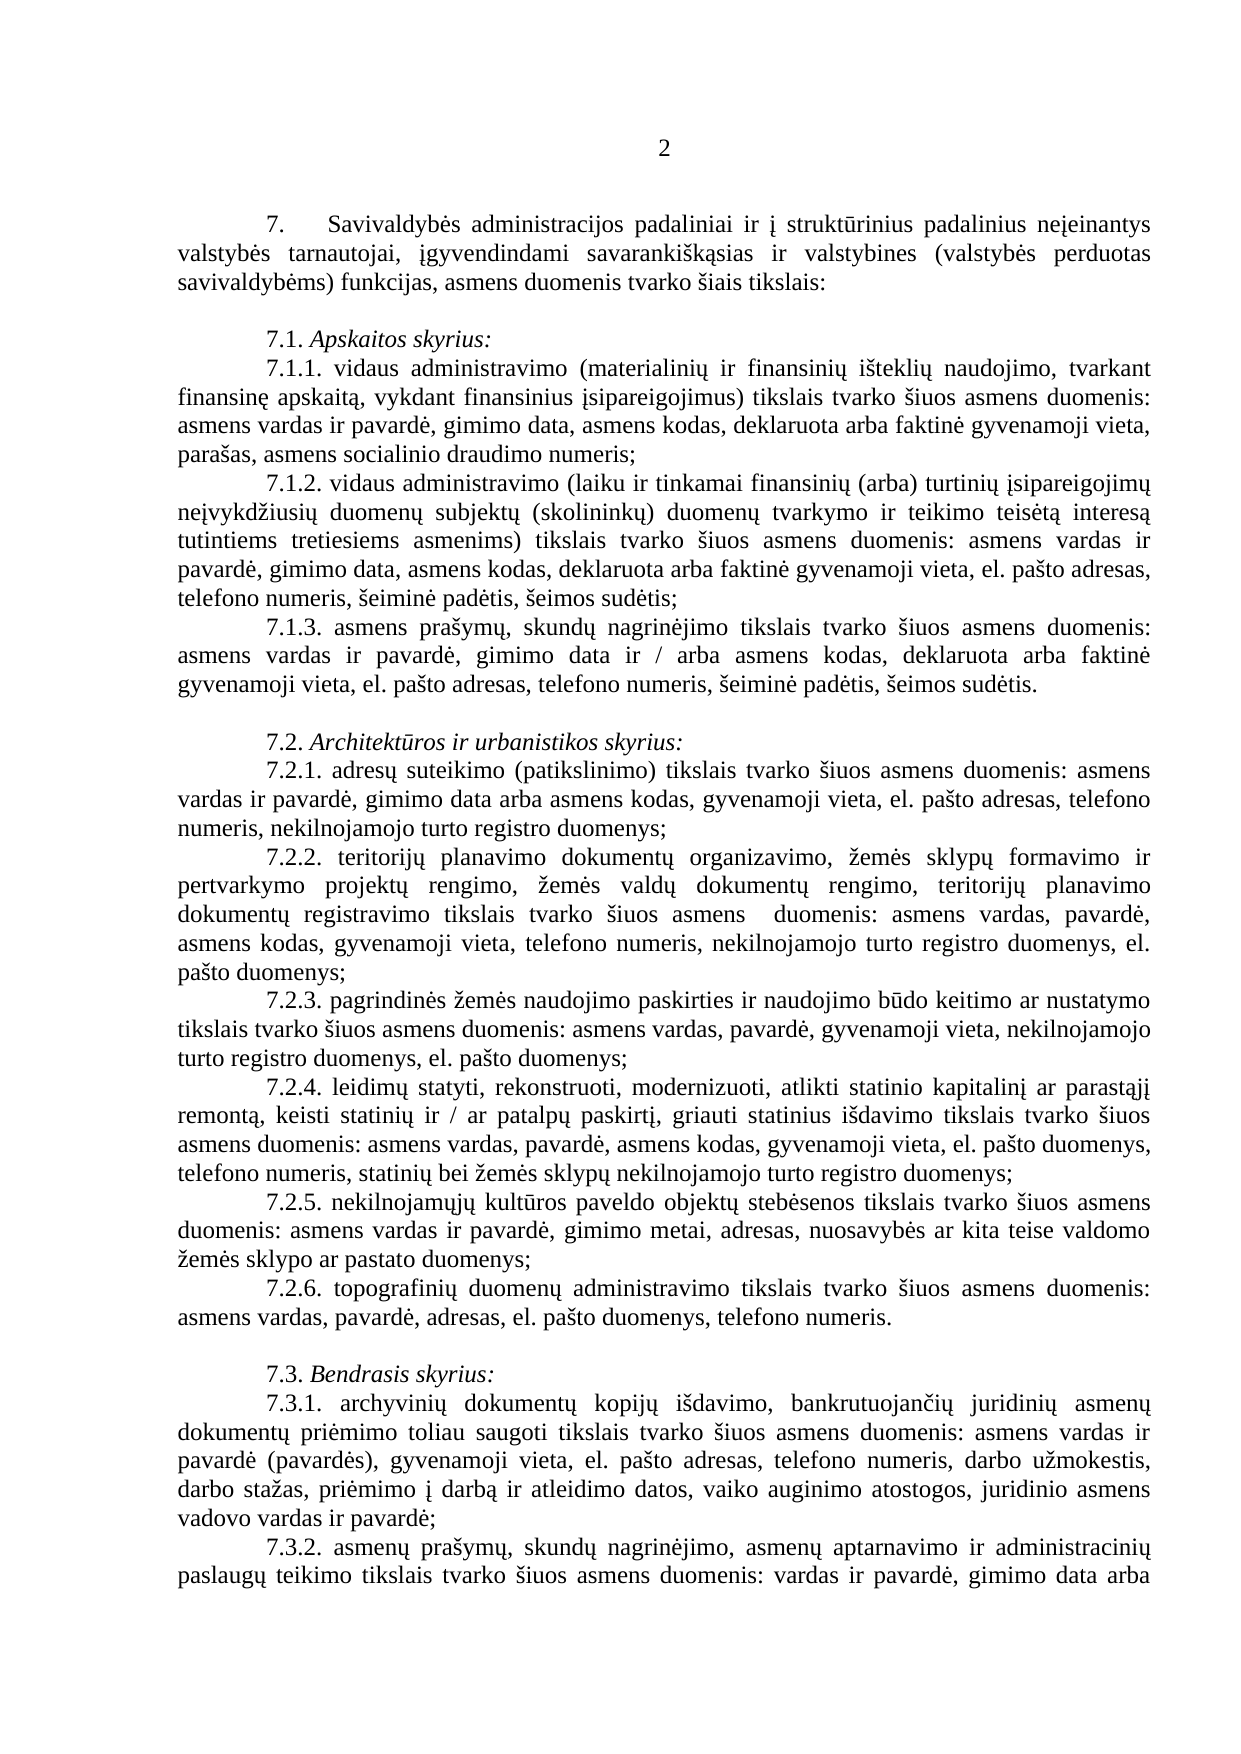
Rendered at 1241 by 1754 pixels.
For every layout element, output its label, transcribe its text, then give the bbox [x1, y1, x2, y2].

text 7.3.2. asmenų prašymų, skundų nagrinėjimo, asmenų aptarnavimo ir administracinių paslaugų teikimo tikslais tvarko šiuos asmens duomenis: vardas ir pavardė, gimimo data arba [177, 1532, 1152, 1589]
text 7.2. Architektūros ir urbanistikos skyrius: [177, 727, 1152, 755]
text 7.1.1. vidaus administravimo (materialinių ir finansinių išteklių naudojimo, tvarkant finansinę apskaitą, vykdant finansinius įsipareigojimus) tikslais tvarko šiuos asmens duomenis: asmens vardas ir pavardė, gimimo data, asmens kodas, deklaruota arba faktinė gyvenamoji vieta, parašas, asmens socialinio draudimo numeris; [177, 353, 1152, 468]
text 7.3. Bendrasis skyrius: [177, 1359, 1152, 1388]
text 7.2.2. teritorijų planavimo dokumentų organizavimo, žemės sklypų formavimo ir pertvarkymo projektų rengimo, žemės valdų dokumentų rengimo, teritorijų planavimo dokumentų registravimo tikslais tvarko šiuos asmens duomenis: asmens vardas, pavardė, asmens kodas, gyvenamoji vieta, telefono numeris, nekilnojamojo turto registro duomenys, el. pašto duomenys; [177, 842, 1152, 985]
text 7.3.1. archyvinių dokumentų kopijų išdavimo, bankrutuojančių juridinių asmenų dokumentų priėmimo toliau saugoti tikslais tvarko šiuos asmens duomenis: asmens vardas ir pavardė (pavardės), gyvenamoji vieta, el. pašto adresas, telefono numeris, darbo užmokestis, darbo stažas, priėmimo į darbą ir atleidimo datos, vaiko auginimo atostogos, juridinio asmens vadovo vardas ir pavardė; [177, 1388, 1152, 1532]
text 7.1. Apskaitos skyrius: [177, 324, 1152, 353]
text 7.2.1. adresų suteikimo (patikslinimo) tikslais tvarko šiuos asmens duomenis: asmens vardas ir pavardė, gimimo data arba asmens kodas, gyvenamoji vieta, el. pašto adresas, telefono numeris, nekilnojamojo turto registro duomenys; [177, 755, 1152, 842]
text 7.2.4. leidimų statyti, rekonstruoti, modernizuoti, atlikti statinio kapitalinį ar parastąjį remontą, keisti statinių ir / ar patalpų paskirtį, griauti statinius išdavimo tikslais tvarko šiuos asmens duomenis: asmens vardas, pavardė, asmens kodas, gyvenamoji vieta, el. pašto duomenys, telefono numeris, statinių bei žemės sklypų nekilnojamojo turto registro duomenys; [177, 1072, 1152, 1187]
text 7.2.6. topografinių duomenų administravimo tikslais tvarko šiuos asmens duomenis: asmens vardas, pavardė, adresas, el. pašto duomenys, telefono numeris. [177, 1273, 1152, 1330]
text 7.2.5. nekilnojamųjų kultūros paveldo objektų stebėsenos tikslais tvarko šiuos asmens duomenis: asmens vardas ir pavardė, gimimo metai, adresas, nuosavybės ar kita teise valdomo žemės sklypo ar pastato duomenys; [177, 1187, 1152, 1273]
text 7.1.3. asmens prašymų, skundų nagrinėjimo tikslais tvarko šiuos asmens duomenis: asmens vardas ir pavardė, gimimo data ir / arba asmens kodas, deklaruota arba faktinė gyvenamoji vieta, el. pašto adresas, telefono numeris, šeiminė padėtis, šeimos sudėtis. [177, 612, 1152, 698]
text 7. Savivaldybės administracijos padaliniai ir į struktūrinius padalinius neįeinantys valstybės tarnautojai, įgyvendindami savarankiškąsias ir valstybines (valstybės perduotas savivaldybėms) funkcijas, asmens duomenis tvarko šiais tikslais: [177, 209, 1152, 295]
text 7.2.3. pagrindinės žemės naudojimo paskirties ir naudojimo būdo keitimo ar nustatymo tikslais tvarko šiuos asmens duomenis: asmens vardas, pavardė, gyvenamoji vieta, nekilnojamojo turto registro duomenys, el. pašto duomenys; [177, 985, 1152, 1072]
text 7.1.2. vidaus administravimo (laiku ir tinkamai finansinių (arba) turtinių įsipareigojimų neįvykdžiusių duomenų subjektų (skolininkų) duomenų tvarkymo ir teikimo teisėtą interesą tutintiems tretiesiems asmenims) tikslais tvarko šiuos asmens duomenis: asmens vardas ir pavardė, gimimo data, asmens kodas, deklaruota arba faktinė gyvenamoji vieta, el. pašto adresas, telefono numeris, šeiminė padėtis, šeimos sudėtis; [177, 468, 1152, 612]
